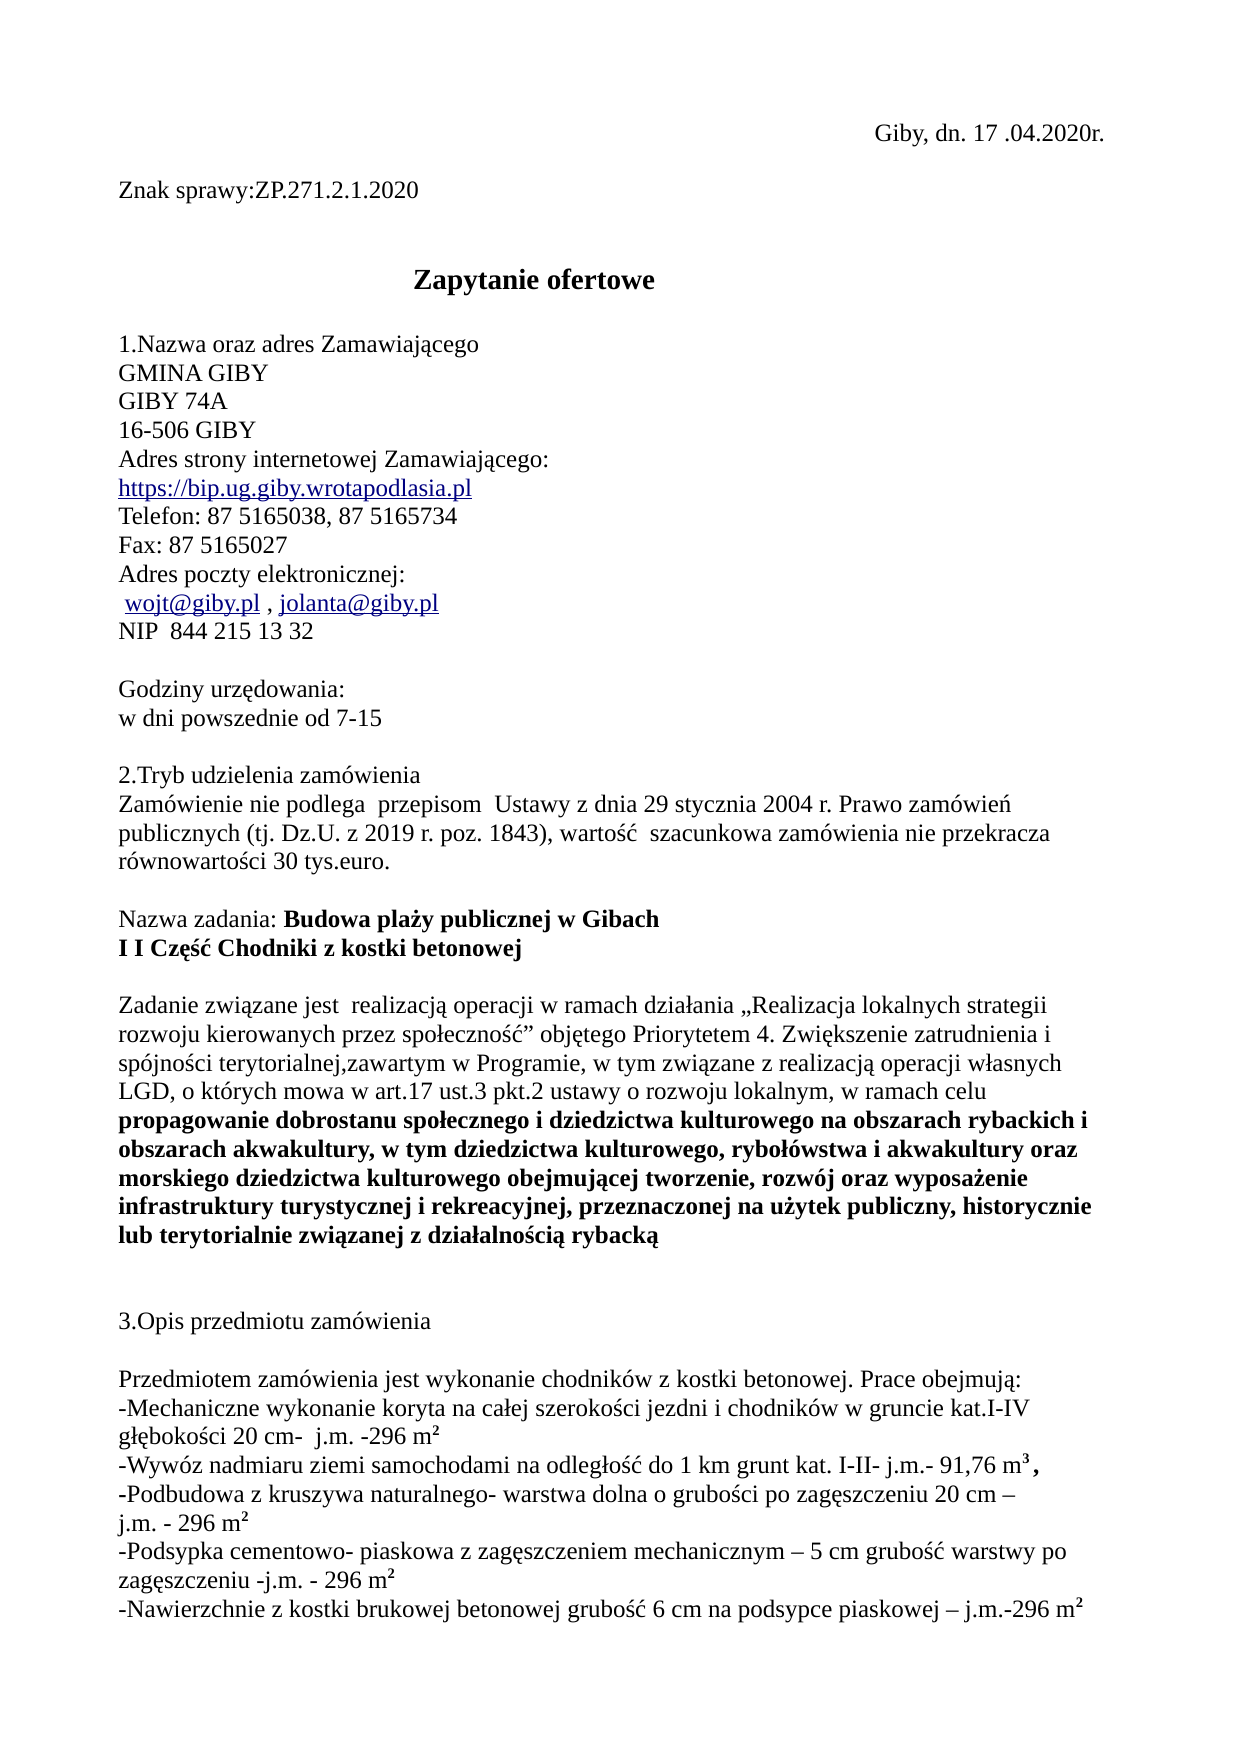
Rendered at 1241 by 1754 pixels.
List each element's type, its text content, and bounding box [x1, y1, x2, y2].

text wojt@giby.pl , jolanta@giby.pl [118, 588, 1122, 616]
text 2.Tryb udzielenia zamówienia [118, 760, 1122, 789]
text Fax: 87 5165027 [118, 530, 1122, 559]
text Giby, dn. 17 .04.2020r. [118, 118, 1122, 147]
text Adres poczty elektronicznej: [118, 559, 1122, 588]
text -Podsypka cementowo- piaskowa z zagęszczeniem mechanicznym – 5 cm grubość warstwy po zagęszczeniu -j.m. - 296 m2 [118, 1536, 1122, 1594]
text Zamówienie nie podlega przepisom Ustawy z dnia 29 stycznia 2004 r. Prawo zamówień publicznych (tj. Dz.U. z 2019 r. poz. 1843), wartość szacunkowa zamówienia nie przekracza równowartości 30 tys.euro. [118, 789, 1122, 875]
text Zapytanie ofertowe [118, 262, 1122, 295]
text Adres strony internetowej Zamawiającego: [118, 444, 1122, 473]
text I I Część Chodniki z kostki betonowej [118, 933, 1122, 961]
text 16-506 GIBY [118, 415, 1122, 444]
text GIBY 74A [118, 386, 1122, 415]
text -Nawierzchnie z kostki brukowej betonowej grubość 6 cm na podsypce piaskowej – j.m.-296 m2 [118, 1594, 1122, 1623]
text -Mechaniczne wykonanie koryta na całej szerokości jezdni i chodników w gruncie kat.I-IV głębokości 20 cm- j.m. -296 m2 [118, 1393, 1122, 1450]
text -Wywóz nadmiaru ziemi samochodami na odległość do 1 km grunt kat. I-II- j.m.- 91,76 m3 , [118, 1450, 1122, 1479]
text NIP 844 215 13 32 [118, 616, 1122, 645]
text Znak sprawy:ZP.271.2.1.2020 [118, 176, 1122, 204]
text -Podbudowa z kruszywa naturalnego- warstwa dolna o grubości po zagęszczeniu 20 cm – j.m. - 296 m2 [118, 1479, 1122, 1536]
text Telefon: 87 5165038, 87 5165734 [118, 501, 1122, 530]
text Przedmiotem zamówienia jest wykonanie chodników z kostki betonowej. Prace obejmują: [118, 1364, 1122, 1393]
text w dni powszednie od 7-15 [118, 703, 1122, 731]
text https://bip.ug.giby.wrotapodlasia.pl [118, 473, 1122, 501]
text 3.Opis przedmiotu zamówienia [118, 1306, 1122, 1335]
text 1.Nazwa oraz adres Zamawiającego [118, 329, 1122, 358]
text Godziny urzędowania: [118, 674, 1122, 703]
text GMINA GIBY [118, 358, 1122, 386]
text Nazwa zadania: Budowa plaży publicznej w Gibach [118, 904, 1122, 933]
text Zadanie związane jest realizacją operacji w ramach działania „Realizacja lokalnych strategii rozwoju kierowanych przez społeczność” objętego Priorytetem 4. Zwiększenie zatrudnienia i spójności terytorialnej,zawartym w Programie, w tym związane z realizacją operacji własnych LGD, o których mowa w art.17 ust.3 pkt.2 ustawy o rozwoju lokalnym, w ramach celu propagowanie dobrostanu społecznego i dziedzictwa kulturowego na obszarach rybackich i obszarach akwakultury, w tym dziedzictwa kulturowego, rybołówstwa i akwakultury oraz morskiego dziedzictwa kulturowego obejmującej tworzenie, rozwój oraz wyposażenie infrastruktury turystycznej i rekreacyjnej, przeznaczonej na użytek publiczny, historycznie lub terytorialnie związanej z działalnością rybacką [118, 990, 1122, 1249]
